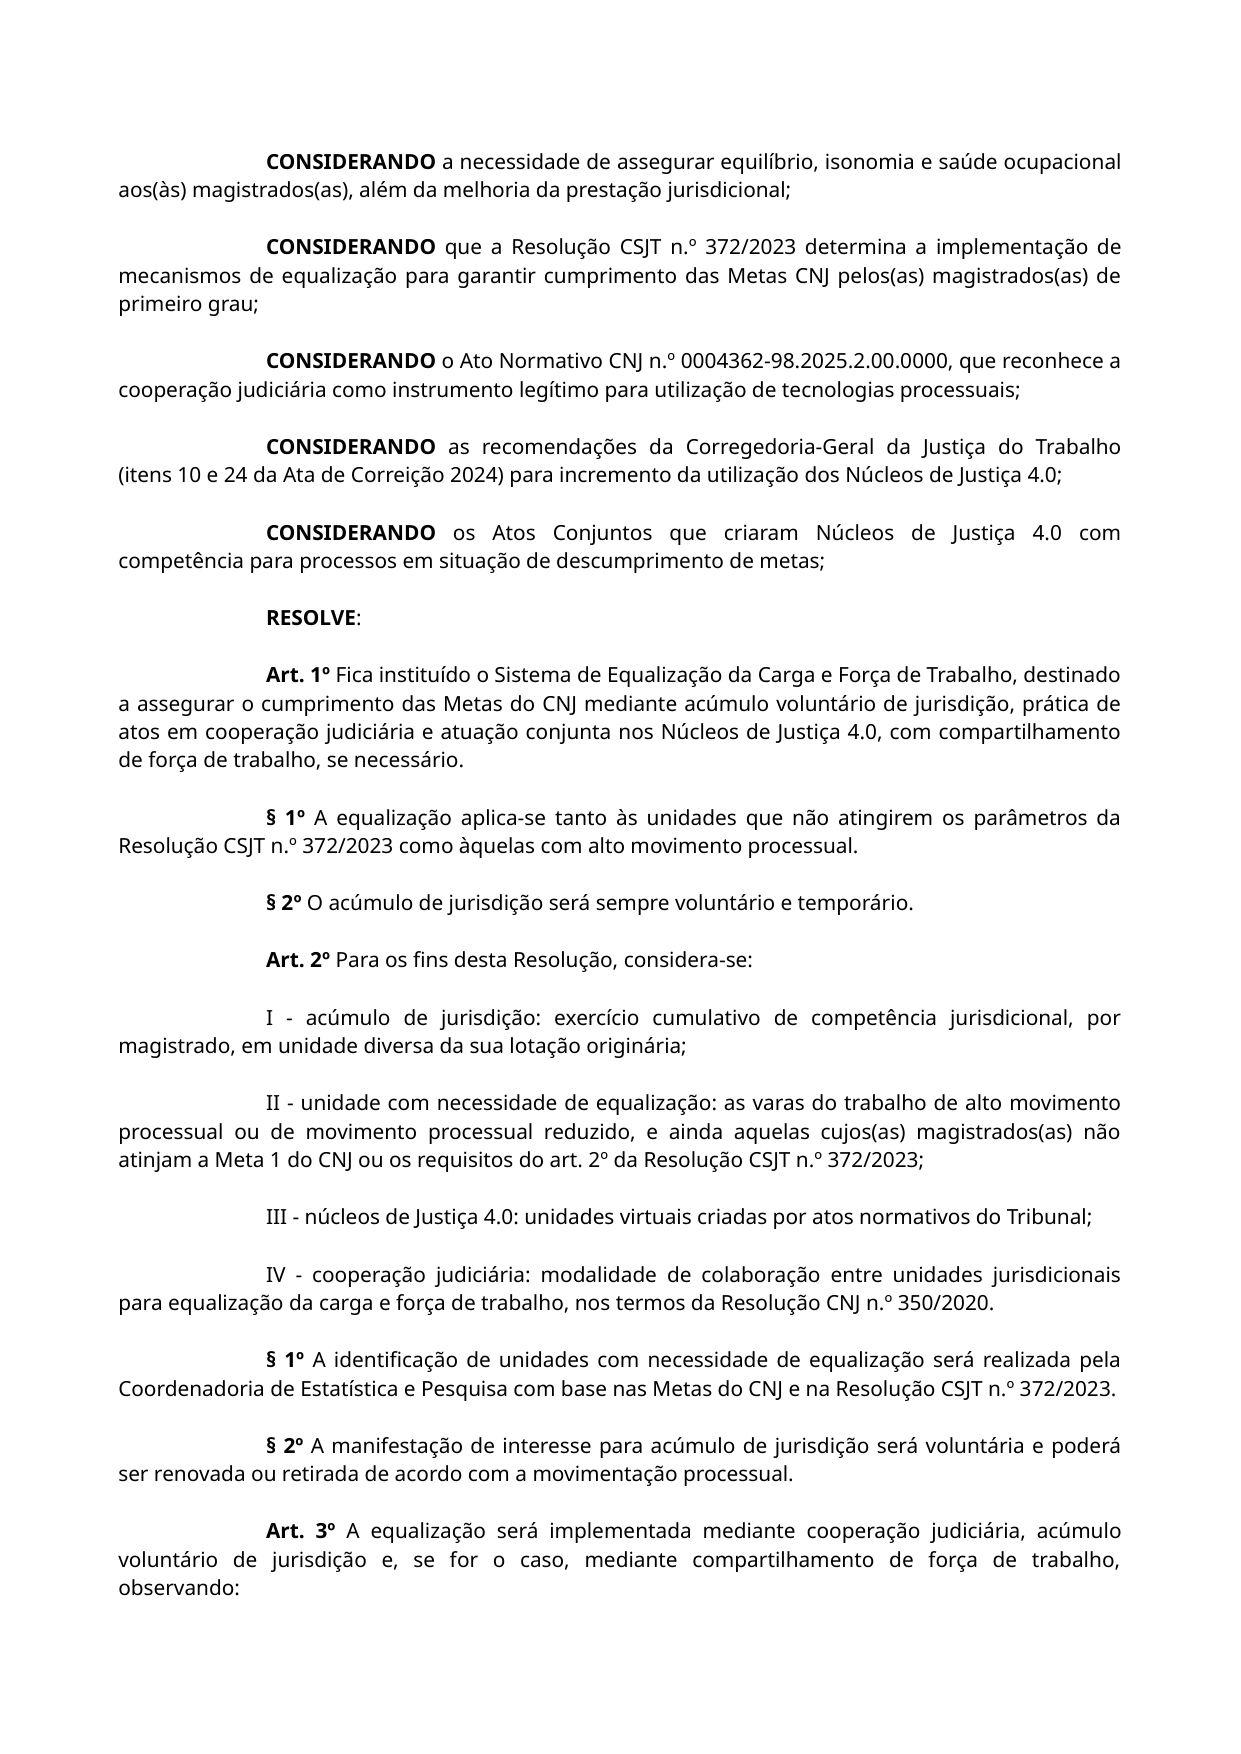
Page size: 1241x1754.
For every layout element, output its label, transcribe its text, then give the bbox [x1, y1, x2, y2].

text Art. 3º A equalização será implementada mediante cooperação judiciária, acúmulo voluntário de jurisdição e, se for o caso, mediante compartilhamento de força de trabalho, observando: [118, 1517, 1122, 1602]
text CONSIDERANDO o Ato Normativo CNJ n.º 0004362-98.2025.2.00.0000, que reconhece a cooperação judiciária como instrumento legítimo para utilização de tecnologias processuais; [118, 347, 1122, 403]
text CONSIDERANDO as recomendações da Corregedoria-Geral da Justiça do Trabalho (itens 10 e 24 da Ata de Correição 2024) para incremento da utilização dos Núcleos de Justiça 4.0; [118, 432, 1122, 489]
text § 1º A equalização aplica-se tanto às unidades que não atingirem os parâmetros da Resolução CSJT n.º 372/2023 como àquelas com alto movimento processual. [118, 803, 1122, 860]
text I - acúmulo de jurisdição: exercício cumulativo de competência jurisdicional, por magistrado, em unidade diversa da sua lotação originária; [118, 1003, 1122, 1060]
text II - unidade com necessidade de equalização: as varas do trabalho de alto movimento processual ou de movimento processual reduzido, e ainda aquelas cujos(as) magistrados(as) não atinjam a Meta 1 do CNJ ou os requisitos do art. 2º da Resolução CSJT n.º 372/2023; [118, 1088, 1122, 1174]
text Art. 2º Para os fins desta Resolução, considera-se: [118, 946, 1122, 974]
text CONSIDERANDO a necessidade de assegurar equilíbrio, isonomia e saúde ocupacional aos(às) magistrados(as), além da melhoria da prestação jurisdicional; [118, 147, 1122, 204]
text IV - cooperação judiciária: modalidade de colaboração entre unidades jurisdicionais para equalização da carga e força de trabalho, nos termos da Resolução CNJ n.º 350/2020. [118, 1260, 1122, 1317]
text III - núcleos de Justiça 4.0: unidades virtuais criadas por atos normativos do Tribunal; [118, 1202, 1122, 1231]
text CONSIDERANDO que a Resolução CSJT n.º 372/2023 determina a implementação de mecanismos de equalização para garantir cumprimento das Metas CNJ pelos(as) magistrados(as) de primeiro grau; [118, 232, 1122, 318]
text RESOLVE: [118, 603, 1122, 632]
text § 2º A manifestação de interesse para acúmulo de jurisdição será voluntária e poderá ser renovada ou retirada de acordo com a movimentação processual. [118, 1431, 1122, 1488]
text CONSIDERANDO os Atos Conjuntos que criaram Núcleos de Justiça 4.0 com competência para processos em situação de descumprimento de metas; [118, 518, 1122, 575]
text § 2º O acúmulo de jurisdição será sempre voluntário e temporário. [118, 888, 1122, 917]
text Art. 1º Fica instituído o Sistema de Equalização da Carga e Força de Trabalho, destinado a assegurar o cumprimento das Metas do CNJ mediante acúmulo voluntário de jurisdição, prática de atos em cooperação judiciária e atuação conjunta nos Núcleos de Justiça 4.0, com compartilhamento de força de trabalho, se necessário. [118, 660, 1122, 774]
text § 1º A identificação de unidades com necessidade de equalização será realizada pela Coordenadoria de Estatística e Pesquisa com base nas Metas do CNJ e na Resolução CSJT n.º 372/2023. [118, 1345, 1122, 1402]
